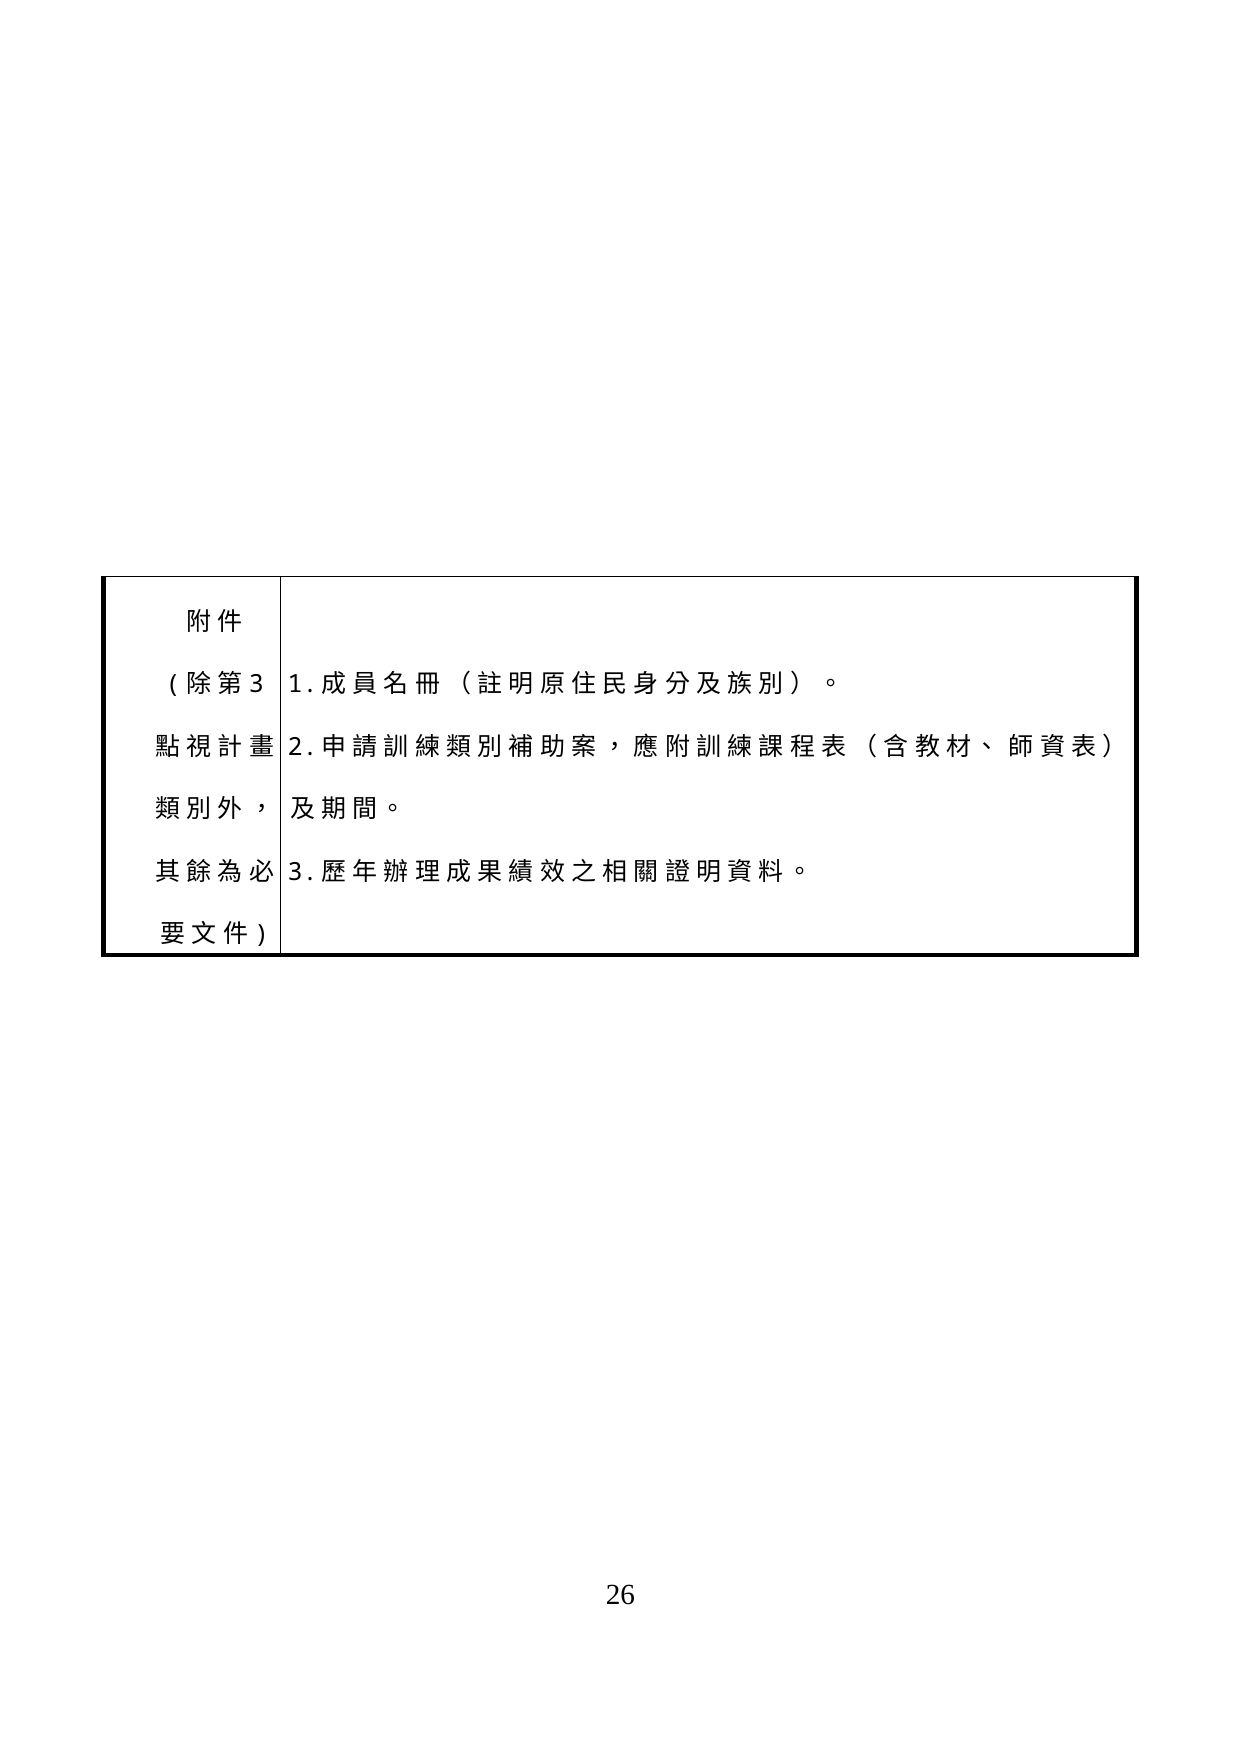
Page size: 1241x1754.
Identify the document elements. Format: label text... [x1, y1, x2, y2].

table_cell 1.成員名冊（註明原住民身分及族別）。 2.申請訓練類別補助案，應附訓練課程表（含教材、師資表）及期間。 3.歷年辦理成果績效之相關證明資料。 [281, 577, 1134, 952]
table_cell 附件 (除第3點視計畫類別外，其餘為必要文件) [106, 577, 280, 952]
